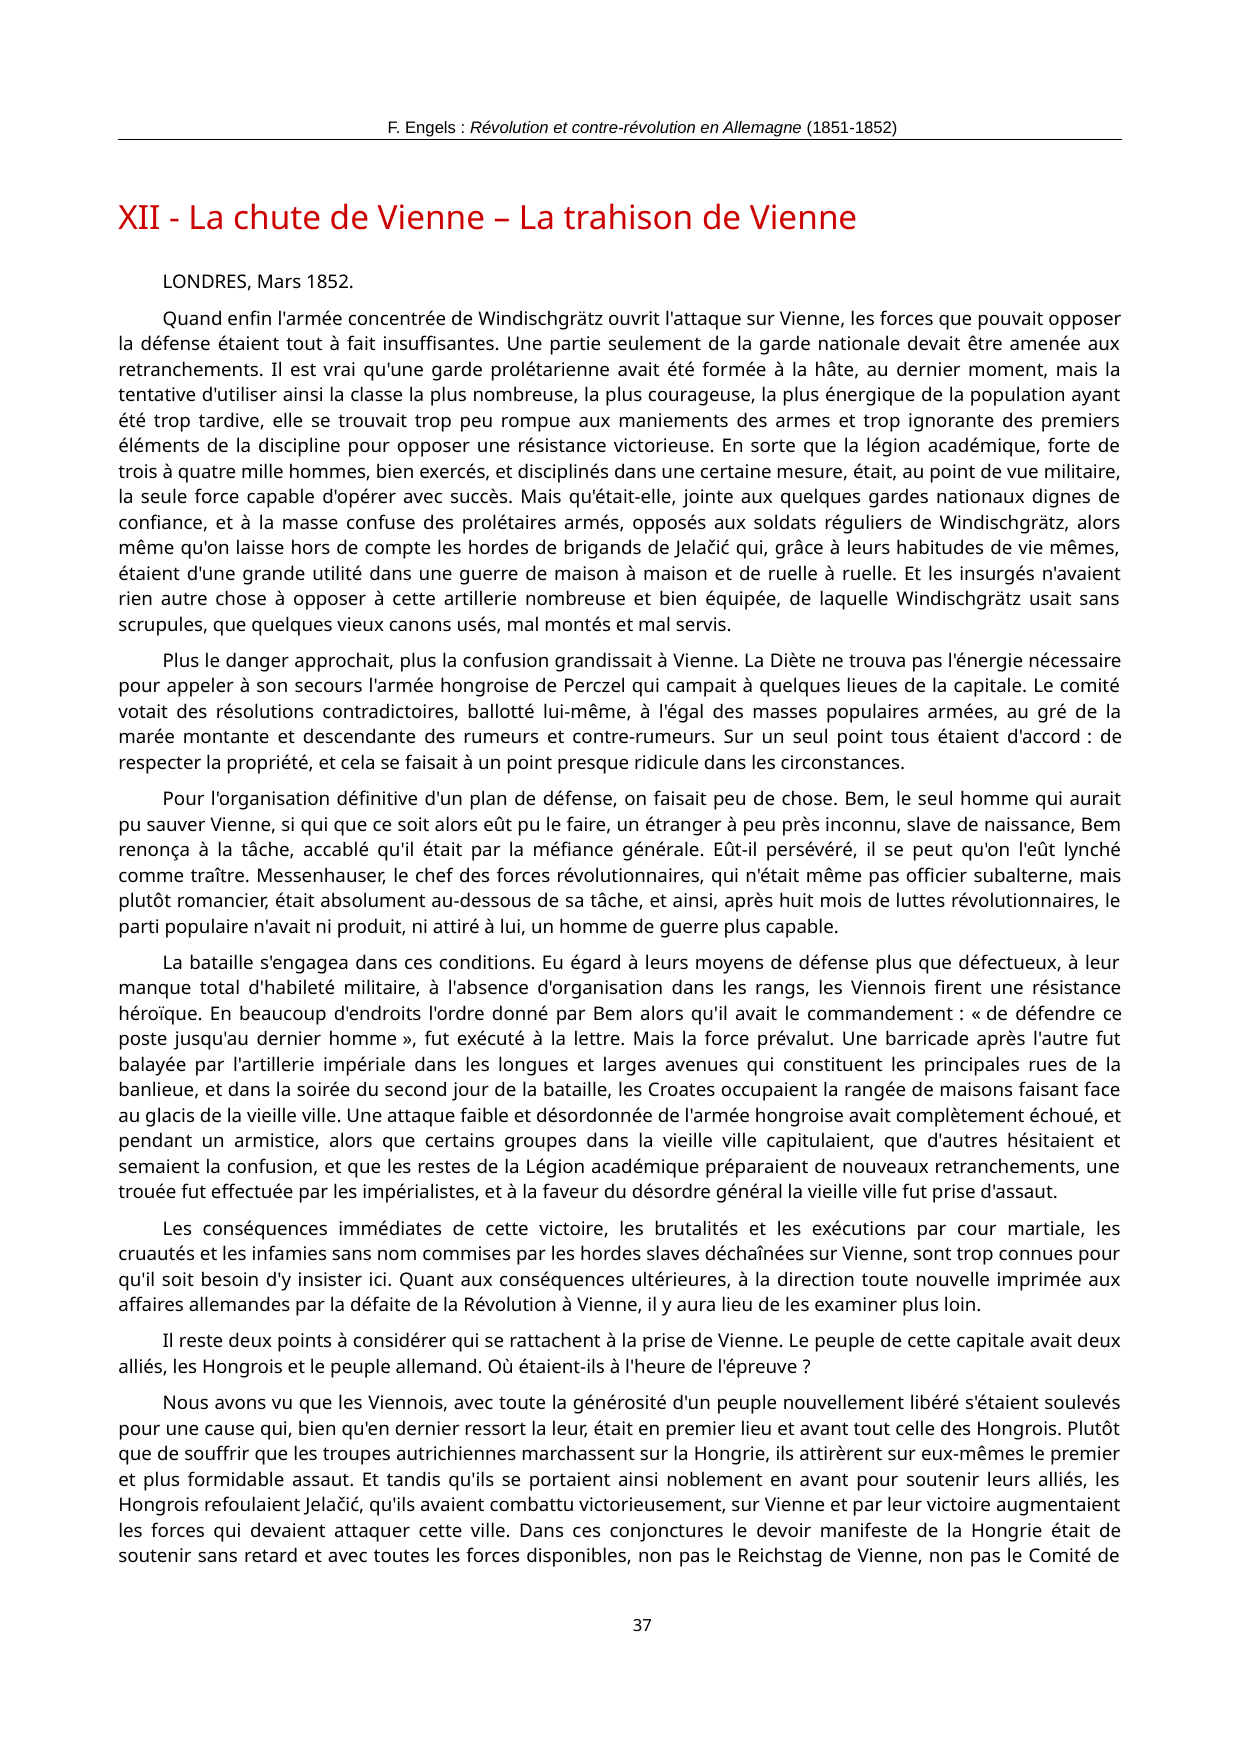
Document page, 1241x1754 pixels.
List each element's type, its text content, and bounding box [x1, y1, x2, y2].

text LONDRES, Mars 1852. [118, 269, 1122, 294]
text Plus le danger approchait, plus la confusion grandissait à Vienne. La Diète ne trouva pas l'énergie nécessaire pour appeler à son secours l'armée hongroise de Perczel qui campait à quelques lieues de la capitale. Le comité votait des résolutions contradictoires, ballotté lui-même, à l'égal des masses populaires armées, au gré de la marée montante et descendante des rumeurs et contre-rumeurs. Sur un seul point tous étaient d'accord : de respecter la propriété, et cela se faisait à un point presque ridicule dans les circonstances. [118, 647, 1122, 775]
subtitle XII - La chute de Vienne – La trahison de Vienne [118, 194, 1122, 239]
text Il reste deux points à considérer qui se rattachent à la prise de Vienne. Le peuple de cette capitale avait deux alliés, les Hongrois et le peuple allemand. Où étaient-ils à l'heure de l'épreuve ? [118, 1328, 1122, 1379]
text Nous avons vu que les Viennois, avec toute la générosité d'un peuple nouvellement libéré s'étaient soulevés pour une cause qui, bien qu'en dernier ressort la leur, était en premier lieu et avant tout celle des Hongrois. Plutôt que de souffrir que les troupes autrichiennes marchassent sur la Hongrie, ils attirèrent sur eux-mêmes le premier et plus formidable assaut. Et tandis qu'ils se portaient ainsi noblement en avant pour soutenir leurs alliés, les Hongrois refoulaient Jelačić, qu'ils avaient combattu victorieusement, sur Vienne et par leur victoire augmentaient les forces qui devaient attaquer cette ville. Dans ces conjonctures le devoir manifeste de la Hongrie était de soutenir sans retard et avec toutes les forces disponibles, non pas le Reichstag de Vienne, non pas le Comité de [118, 1389, 1122, 1568]
text La bataille s'engagea dans ces conditions. Eu égard à leurs moyens de défense plus que défectueux, à leur manque total d'habileté militaire, à l'absence d'organisation dans les rangs, les Viennois firent une résistance héroïque. En beaucoup d'endroits l'ordre donné par Bem alors qu'il avait le commandement : « de défendre ce poste jusqu'au dernier homme », fut exécuté à la lettre. Mais la force prévalut. Une barricade après l'autre fut balayée par l'artillerie impériale dans les longues et larges avenues qui constituent les principales rues de la banlieue, et dans la soirée du second jour de la bataille, les Croates occupaient la rangée de maisons faisant face au glacis de la vieille ville. Une attaque faible et désordonnée de l'armée hongroise avait complètement échoué, et pendant un armistice, alors que certains groupes dans la vieille ville capitulaient, que d'autres hésitaient et semaient la confusion, et que les restes de la Légion académique préparaient de nouveaux retranchements, une trouée fut effectuée par les impérialistes, et à la faveur du désordre général la vieille ville fut prise d'assaut. [118, 949, 1122, 1204]
text Pour l'organisation définitive d'un plan de défense, on faisait peu de chose. Bem, le seul homme qui aurait pu sauver Vienne, si qui que ce soit alors eût pu le faire, un étranger à peu près inconnu, slave de naissance, Bem renonça à la tâche, accablé qu'il était par la méfiance générale. Eût-il persévéré, il se peut qu'on l'eût lynché comme traître. Messenhauser, le chef des forces révolutionnaires, qui n'était même pas officier subalterne, mais plutôt romancier, était absolument au-dessous de sa tâche, et ainsi, après huit mois de luttes révolutionnaires, le parti populaire n'avait ni produit, ni attiré à lui, un homme de guerre plus capable. [118, 785, 1122, 938]
text Quand enfin l'armée concentrée de Windischgrätz ouvrit l'attaque sur Vienne, les forces que pouvait opposer la défense étaient tout à fait insuffisantes. Une partie seulement de la garde nationale devait être amenée aux retranchements. Il est vrai qu'une garde prolétarienne avait été formée à la hâte, au dernier moment, mais la tentative d'utiliser ainsi la classe la plus nombreuse, la plus courageuse, la plus énergique de la population ayant été trop tardive, elle se trouvait trop peu rompue aux maniements des armes et trop ignorante des premiers éléments de la discipline pour opposer une résistance victorieuse. En sorte que la légion académique, forte de trois à quatre mille hommes, bien exercés, et disciplinés dans une certaine mesure, était, au point de vue militaire, la seule force capable d'opérer avec succès. Mais qu'était-elle, jointe aux quelques gardes nationaux dignes de confiance, et à la masse confuse des prolétaires armés, opposés aux soldats réguliers de Windischgrätz, alors même qu'on laisse hors de compte les hordes de brigands de Jelačić qui, grâce à leurs habitudes de vie mêmes, étaient d'une grande utilité dans une guerre de maison à maison et de ruelle à ruelle. Et les insurgés n'avaient rien autre chose à opposer à cette artillerie nombreuse et bien équipée, de laquelle Windischgrätz usait sans scrupules, que quelques vieux canons usés, mal montés et mal servis. [118, 305, 1122, 637]
text Les conséquences immédiates de cette victoire, les brutalités et les exécutions par cour martiale, les cruautés et les infamies sans nom commises par les hordes slaves déchaînées sur Vienne, sont trop connues pour qu'il soit besoin d'y insister ici. Quant aux conséquences ultérieures, à la direction toute nouvelle imprimée aux affaires allemandes par la défaite de la Révolution à Vienne, il y aura lieu de les examiner plus loin. [118, 1215, 1122, 1317]
